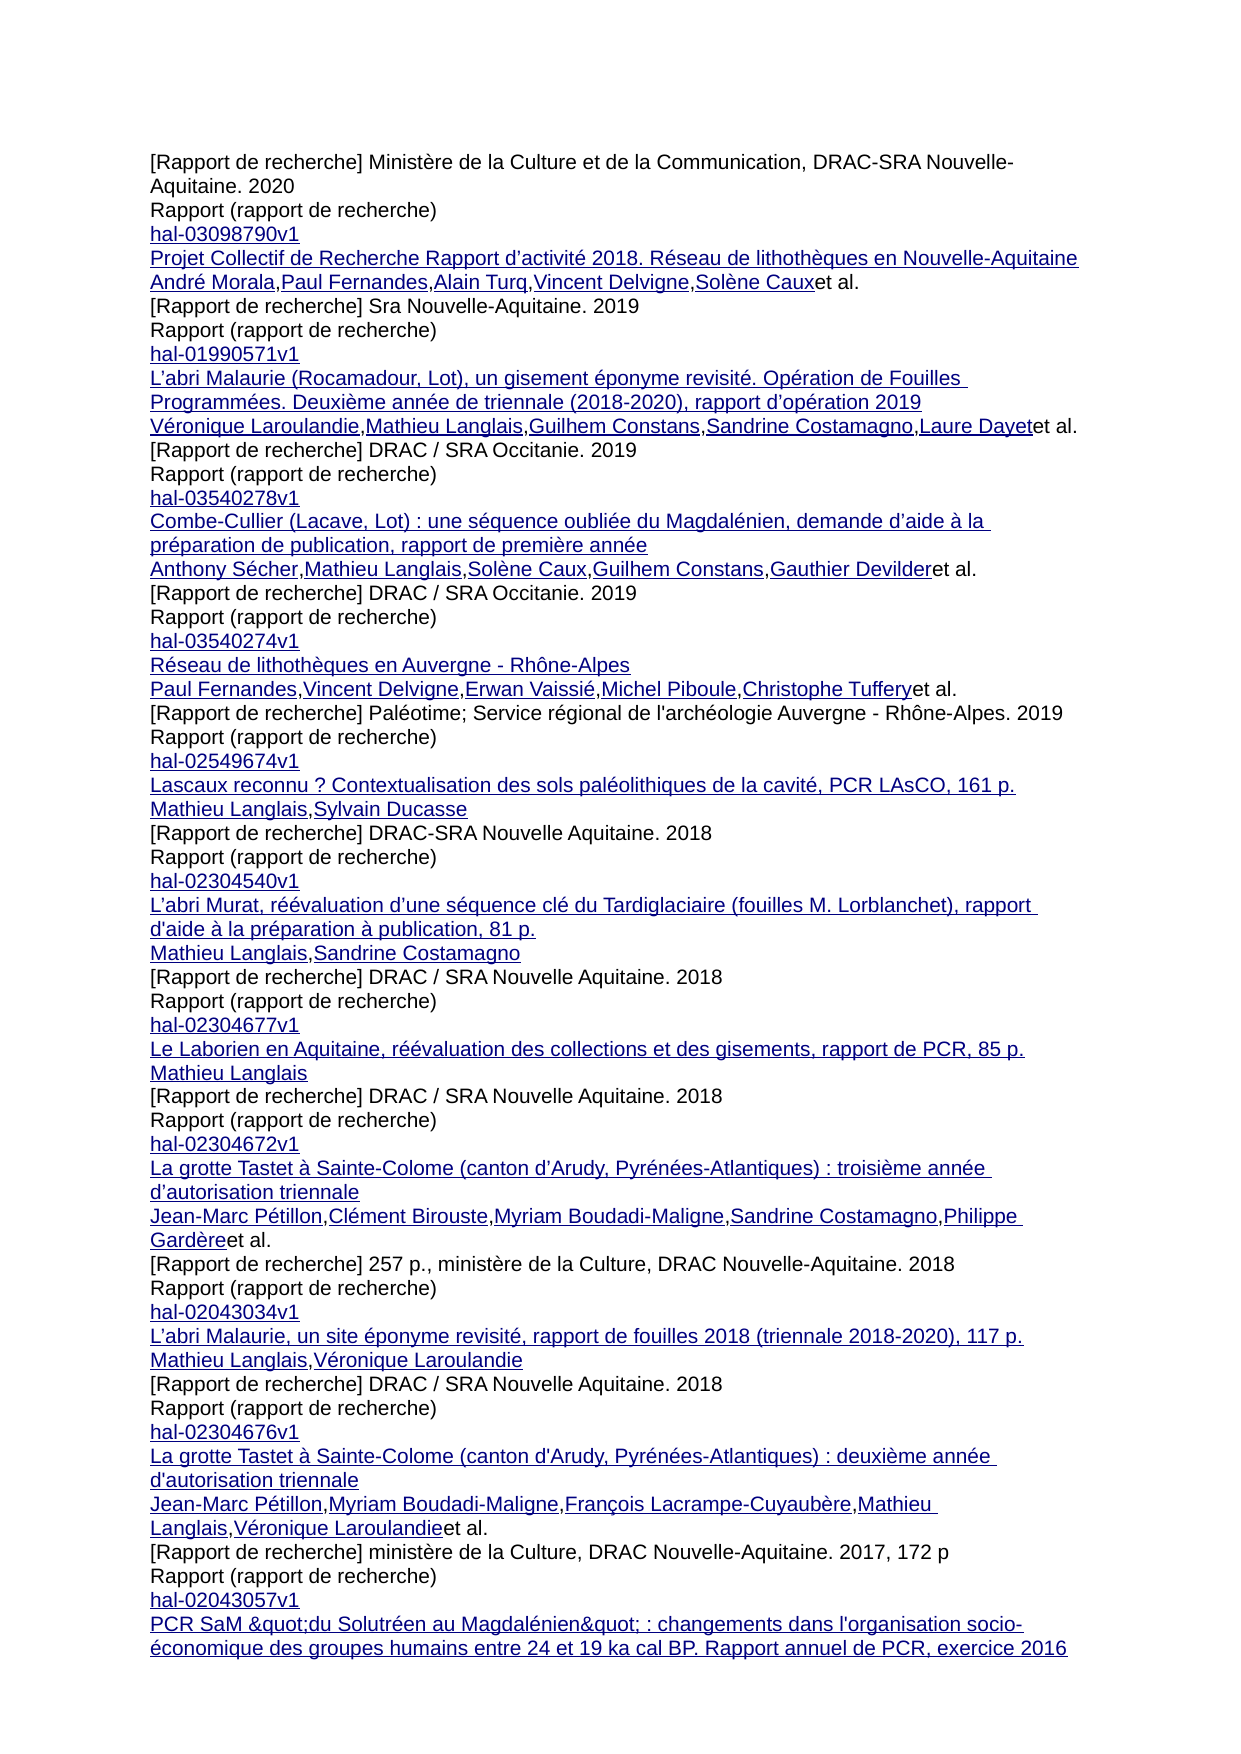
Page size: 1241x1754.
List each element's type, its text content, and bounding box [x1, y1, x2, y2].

table_cell PCR SaM &quot;du Solutréen au Magdalénien&quot; : changements dans l'organisation socio-économique des groupes humains entre 24 et 19 ka cal BP. Rapport annuel de PCR, exercice 2016 [150, 1611, 1090, 1659]
table_cell La grotte Tastet à Sainte-Colome (canton d’Arudy, Pyrénées-Atlantiques) : troisième année d’autorisation triennale Jean-Marc Pétillon,Clément Birouste,Myriam Boudadi-Maligne,Sandrine Costamagno,Philippe Gardèreet al. [Rapport de recherche] 257 p., ministère de la Culture, DRAC Nouvelle-Aquitaine. 2018 Rapport (rapport de recherche) hal-02043034v1 [150, 1156, 1090, 1324]
table_cell La grotte Tastet à Sainte-Colome (canton d'Arudy, Pyrénées-Atlantiques) : deuxième année d'autorisation triennale Jean-Marc Pétillon,Myriam Boudadi-Maligne,François Lacrampe-Cuyaubère,Mathieu Langlais,Véronique Laroulandieet al. [Rapport de recherche] ministère de la Culture, DRAC Nouvelle-Aquitaine. 2017, 172 p Rapport (rapport de recherche) hal-02043057v1 [150, 1444, 1090, 1611]
table_cell L’abri Malaurie, un site éponyme revisité, rapport de fouilles 2018 (triennale 2018-2020), 117 p. Mathieu Langlais,Véronique Laroulandie [Rapport de recherche] DRAC / SRA Nouvelle Aquitaine. 2018 Rapport (rapport de recherche) hal-02304676v1 [150, 1324, 1090, 1444]
table_cell Projet Collectif de Recherche Rapport d’activité 2018. Réseau de lithothèques en Nouvelle-Aquitaine André Morala,Paul Fernandes,Alain Turq,Vincent Delvigne,Solène Cauxet al. [Rapport de recherche] Sra Nouvelle-Aquitaine. 2019 Rapport (rapport de recherche) hal-01990571v1 [150, 246, 1090, 366]
table_cell Réseau de lithothèques en Auvergne - Rhône-Alpes Paul Fernandes,Vincent Delvigne,Erwan Vaissié,Michel Piboule,Christophe Tufferyet al. [Rapport de recherche] Paléotime; Service régional de l'archéologie Auvergne - Rhône-Alpes. 2019 Rapport (rapport de recherche) hal-02549674v1 [150, 653, 1090, 773]
table_cell Combe-Cullier (Lacave, Lot) : une séquence oubliée du Magdalénien, demande d’aide à la préparation de publication, rapport de première année Anthony Sécher,Mathieu Langlais,Solène Caux,Guilhem Constans,Gauthier Devilderet al. [Rapport de recherche] DRAC / SRA Occitanie. 2019 Rapport (rapport de recherche) hal-03540274v1 [150, 509, 1090, 653]
table_cell L’abri Murat, réévaluation d’une séquence clé du Tardiglaciaire (fouilles M. Lorblanchet), rapport d'aide à la préparation à publication, 81 p. Mathieu Langlais,Sandrine Costamagno [Rapport de recherche] DRAC / SRA Nouvelle Aquitaine. 2018 Rapport (rapport de recherche) hal-02304677v1 [150, 893, 1090, 1036]
table_cell Le Laborien en Aquitaine, réévaluation des collections et des gisements, rapport de PCR, 85 p. Mathieu Langlais [Rapport de recherche] DRAC / SRA Nouvelle Aquitaine. 2018 Rapport (rapport de recherche) hal-02304672v1 [150, 1036, 1090, 1156]
table_cell [Rapport de recherche] Ministère de la Culture et de la Communication, DRAC-SRA Nouvelle-Aquitaine. 2020 Rapport (rapport de recherche) hal-03098790v1 [150, 150, 1090, 246]
table_cell L’abri Malaurie (Rocamadour, Lot), un gisement éponyme revisité. Opération de Fouilles Programmées. Deuxième année de triennale (2018-2020), rapport d’opération 2019 Véronique Laroulandie,Mathieu Langlais,Guilhem Constans,Sandrine Costamagno,Laure Dayetet al. [Rapport de recherche] DRAC / SRA Occitanie. 2019 Rapport (rapport de recherche) hal-03540278v1 [150, 366, 1090, 509]
table_cell Lascaux reconnu ? Contextualisation des sols paléolithiques de la cavité, PCR LAsCO, 161 p. Mathieu Langlais,Sylvain Ducasse [Rapport de recherche] DRAC-SRA Nouvelle Aquitaine. 2018 Rapport (rapport de recherche) hal-02304540v1 [150, 773, 1090, 893]
